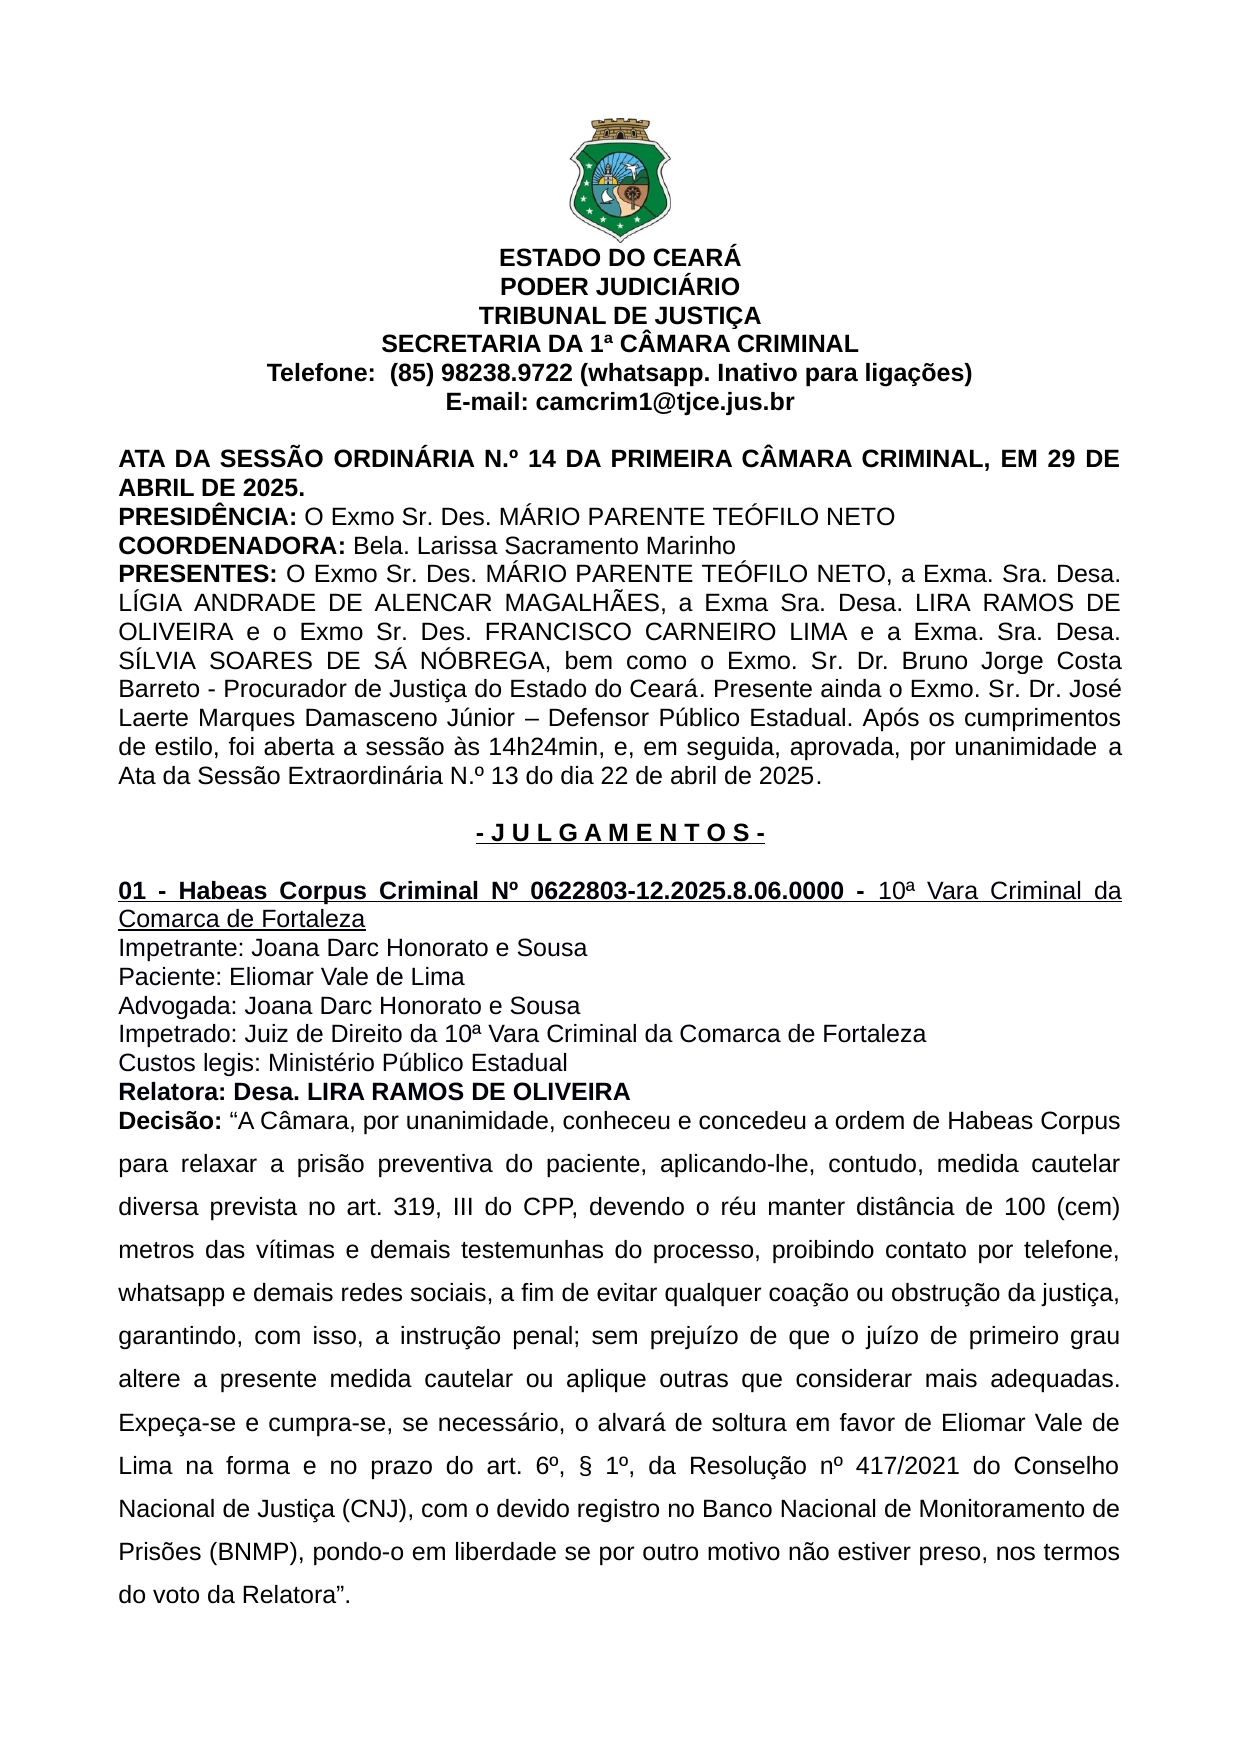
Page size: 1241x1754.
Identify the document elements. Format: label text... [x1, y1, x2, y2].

text ATA DA SESSÃO ORDINÁRIA N.º 14 DA PRIMEIRA CÂMARA CRIMINAL, EM 29 DE ABRIL DE 2025. [118, 444, 1122, 502]
text Impetrante: Joana Darc Honorato e Sousa [118, 933, 1122, 962]
text Telefone: (85) 98238.9722 (whatsapp. Inativo para ligações) [118, 358, 1122, 387]
text TRIBUNAL DE JUSTIÇA [118, 301, 1122, 329]
text Comarca de Fortaleza [118, 902, 1122, 933]
text SECRETARIA DA 1ª CÂMARA CRIMINAL [118, 329, 1122, 358]
text Decisão: “A Câmara, por unanimidade, conheceu e concedeu a ordem de Habeas Corpus para relaxar a prisão preventiva do paciente, aplicando-lhe, contudo, medida cautelar diversa prevista no art. 319, III do CPP, devendo o réu manter distância de 100 (cem) metros das vítimas e demais testemunhas do processo, proibindo contato por telefone, whatsapp e demais redes sociais, a fim de evitar qualquer coação ou obstrução da justiça, garantindo, com isso, a instrução penal; sem prejuízo de que o juízo de primeiro grau altere a presente medida cautelar ou aplique outras que considerar mais adequadas. Expeça-se e cumpra-se, se necessário, o alvará de soltura em favor de Eliomar Vale de Lima na forma e no prazo do art. 6º, § 1º, da Resolução nº 417/2021 do Conselho Nacional de Justiça (CNJ), com o devido registro no Banco Nacional de Monitoramento de Prisões (BNMP), pondo-o em liberdade se por outro motivo não estiver preso, nos termos do voto da Relatora”. [118, 1106, 1122, 1609]
text PODER JUDICIÁRIO [118, 272, 1122, 301]
text Relatora: Desa. LIRA RAMOS DE OLIVEIRA [118, 1077, 1122, 1106]
text - J U L G A M E N T O S - [118, 818, 1122, 847]
text COORDENADORA: Bela. Larissa Sacramento Marinho [118, 531, 1122, 559]
text Advogada: Joana Darc Honorato e Sousa [118, 991, 1122, 1019]
text ESTADO DO CEARÁ [118, 243, 1122, 272]
text Impetrado: Juiz de Direito da 10ª Vara Criminal da Comarca de Fortaleza [118, 1019, 1122, 1048]
text Paciente: Eliomar Vale de Lima [118, 962, 1122, 991]
picture [569, 118, 671, 244]
text 01 - Habeas Corpus Criminal Nº 0622803-12.2025.8.06.0000 - 10ª Vara Criminal da [118, 876, 1122, 901]
text PRESENTES: O Exmo Sr. Des. MÁRIO PARENTE TEÓFILO NETO, a Exma. Sra. Desa. LÍGIA ANDRADE DE ALENCAR MAGALHÃES, a Exma Sra. Desa. LIRA RAMOS DE OLIVEIRA e o Exmo Sr. Des. FRANCISCO CARNEIRO LIMA e a Exma. Sra. Desa. SÍLVIA SOARES DE SÁ NÓBREGA, bem como o Exmo. Sr. Dr. Bruno Jorge Costa Barreto - Procurador de Justiça do Estado do Ceará. Presente ainda o Exmo. Sr. Dr. José Laerte Marques Damasceno Júnior – Defensor Público Estadual. Após os cumprimentos de estilo, foi aberta a sessão às 14h24min, e, em seguida, aprovada, por unanimidade a Ata da Sessão Extraordinária N.º 13 do dia 22 de abril de 2025. [118, 559, 1122, 789]
text E-mail: camcrim1@tjce.jus.br [118, 387, 1122, 416]
text PRESIDÊNCIA: O Exmo Sr. Des. MÁRIO PARENTE TEÓFILO NETO [118, 502, 1122, 531]
text Custos legis: Ministério Público Estadual [118, 1048, 1122, 1077]
